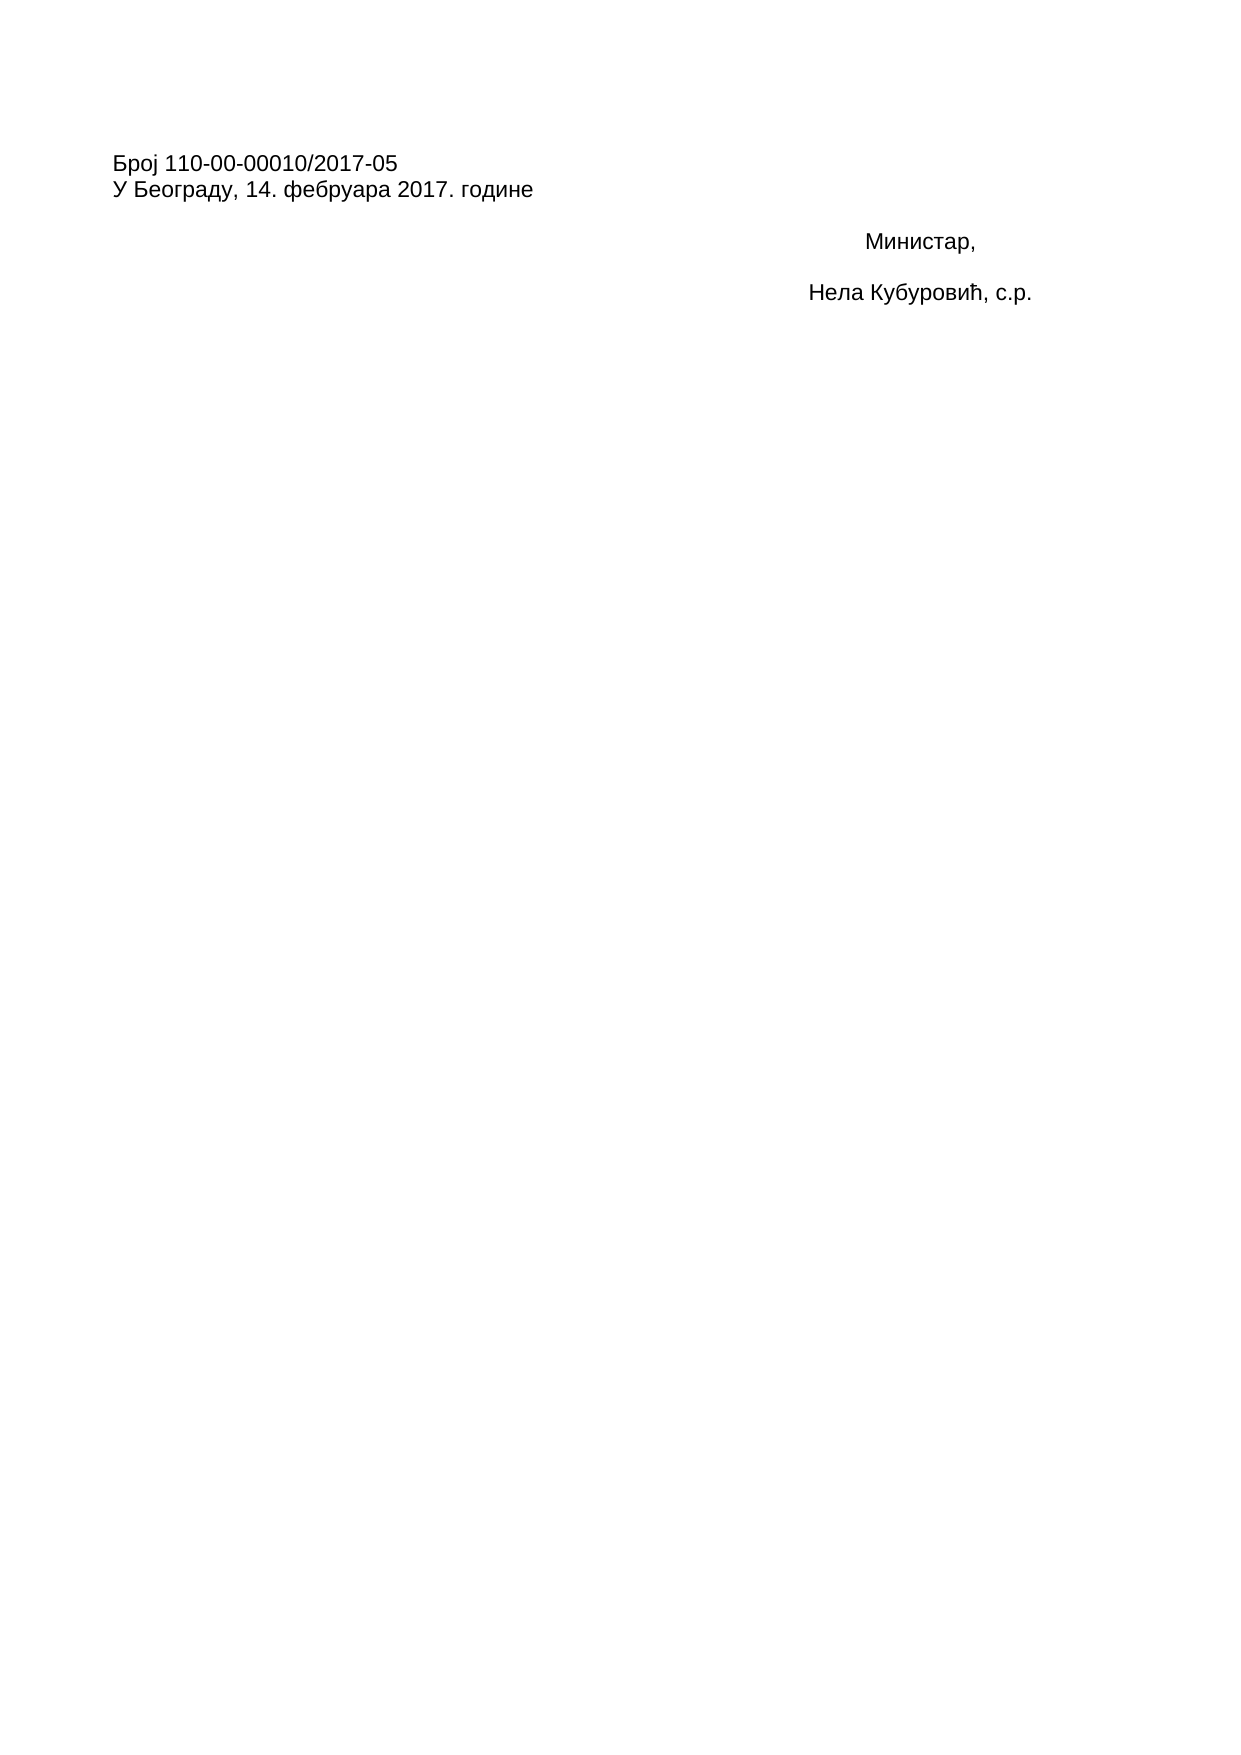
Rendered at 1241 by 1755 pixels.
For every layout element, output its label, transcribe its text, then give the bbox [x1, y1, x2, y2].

text Министар, [713, 228, 1128, 254]
text Нела Кубуровић, с.р. [713, 279, 1128, 305]
text Број 110-00-00010/2017-05 [112, 150, 1128, 176]
text У Београду, 14. фебруара 2017. године [112, 176, 1128, 203]
